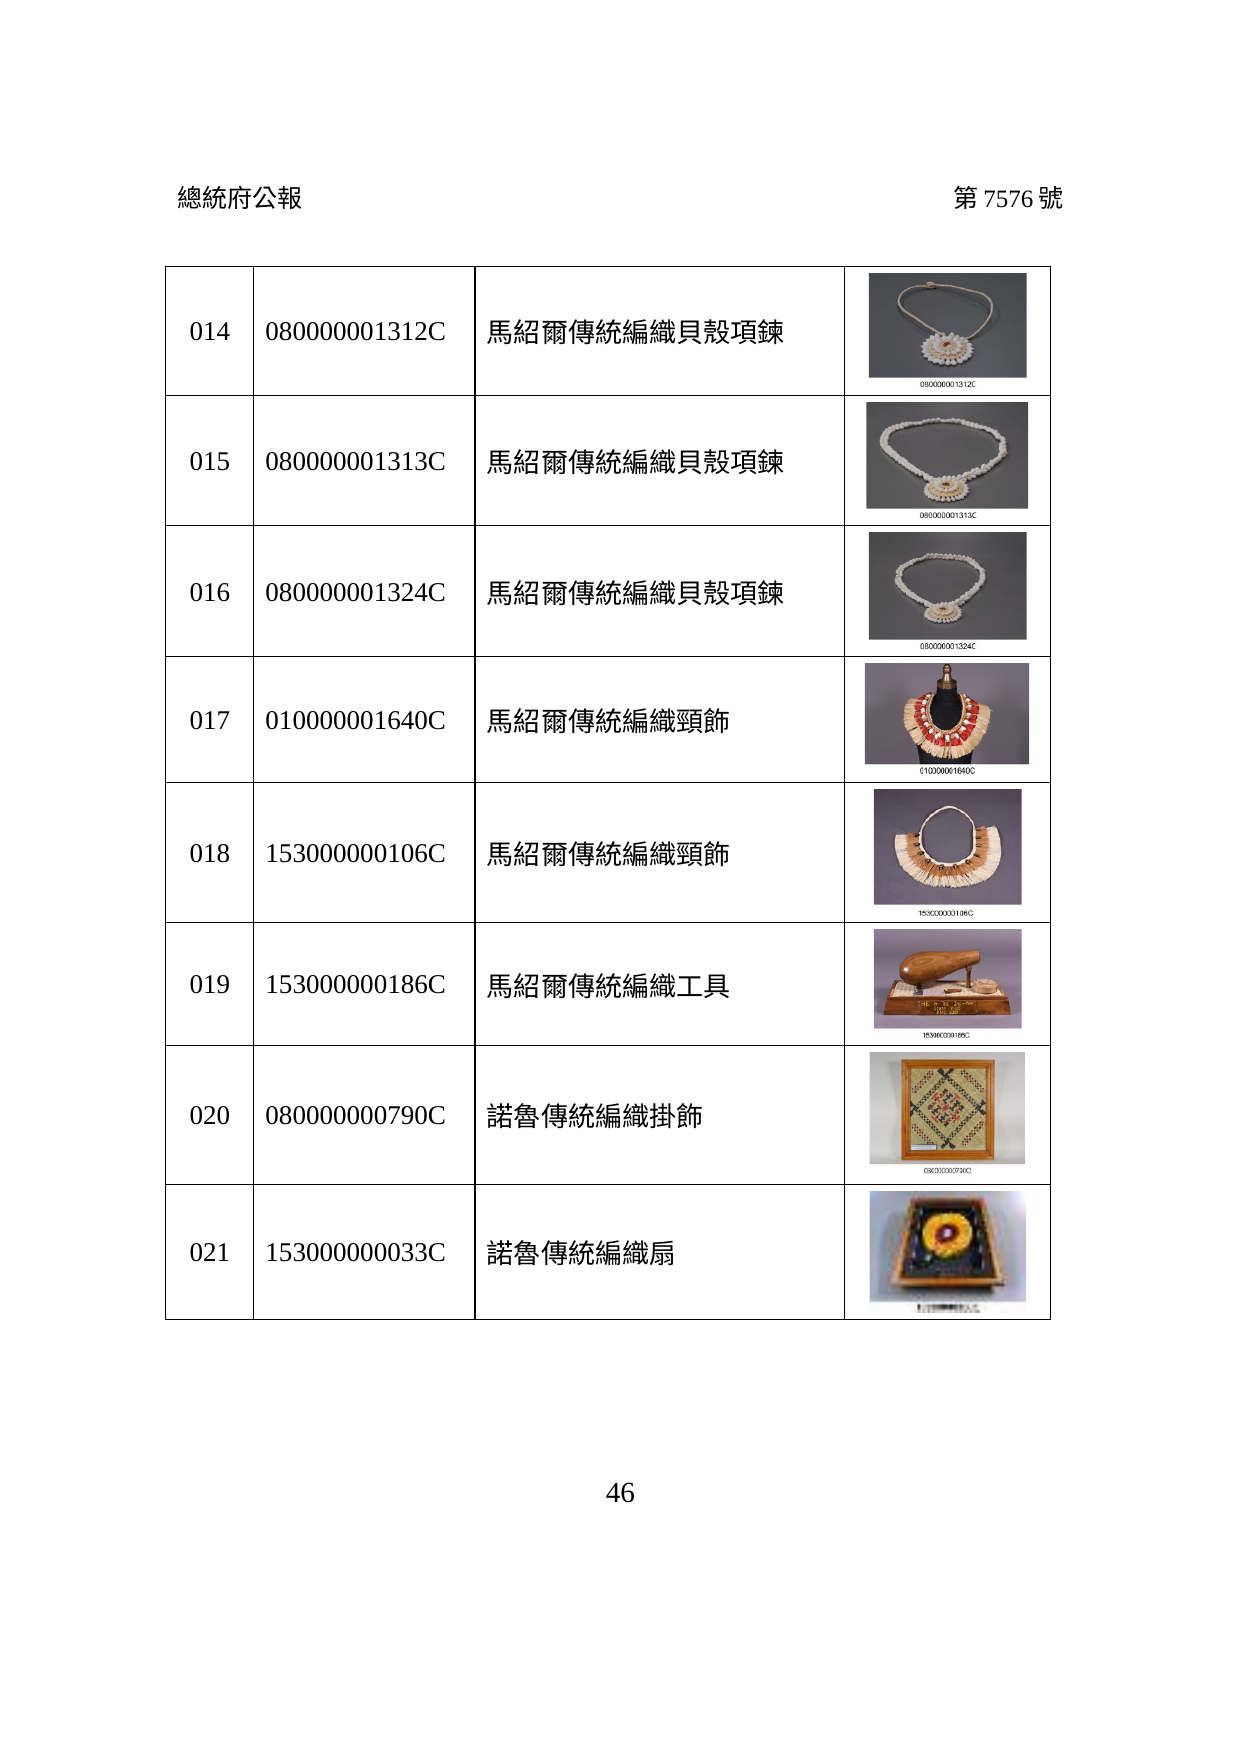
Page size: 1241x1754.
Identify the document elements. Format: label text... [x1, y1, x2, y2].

picture [869, 1191, 1027, 1313]
picture [866, 402, 1029, 519]
table_cell 153000000033C [254, 1185, 474, 1319]
table_cell 015 [166, 396, 253, 525]
table_cell 馬紹爾傳統編織工具 [476, 923, 844, 1045]
table_cell [845, 783, 1050, 922]
table_cell 017 [166, 657, 253, 782]
table_cell 諾魯傳統編織掛飾 [476, 1046, 844, 1184]
table_cell 馬紹爾傳統編織頸飾 [476, 783, 844, 922]
table_cell 馬紹爾傳統編織貝殼項鍊 [476, 396, 844, 525]
table_cell 馬紹爾傳統編織貝殼項鍊 [476, 526, 844, 656]
table_cell 014 [166, 267, 253, 395]
table_cell 019 [166, 923, 253, 1045]
table_cell 020 [166, 1046, 253, 1184]
table_cell [845, 657, 1050, 782]
table_cell [845, 526, 1050, 656]
table_cell 080000001312C [254, 267, 474, 395]
picture [864, 663, 1030, 776]
table_cell 馬紹爾傳統編織貝殼項鍊 [476, 267, 844, 395]
table_cell 016 [166, 526, 253, 656]
table_cell 018 [166, 783, 253, 922]
table_cell [845, 923, 1050, 1045]
picture [868, 273, 1027, 388]
table_cell 080000001324C [254, 526, 474, 656]
picture [868, 532, 1027, 650]
table_cell 153000000106C [254, 783, 474, 922]
table_cell 諾魯傳統編織扇 [476, 1185, 844, 1319]
table_cell [845, 1046, 1050, 1184]
table_cell 馬紹爾傳統編織頸飾 [476, 657, 844, 782]
table_cell 010000001640C [254, 657, 474, 782]
table_cell [845, 1185, 1050, 1319]
table_cell [845, 267, 1050, 395]
table_cell 080000001313C [254, 396, 474, 525]
table_cell 080000000790C [254, 1046, 474, 1184]
picture [869, 1052, 1025, 1177]
table_cell 021 [166, 1185, 253, 1319]
table_cell [845, 396, 1050, 525]
table_cell 153000000186C [254, 923, 474, 1045]
picture [873, 929, 1022, 1038]
picture [873, 789, 1022, 916]
